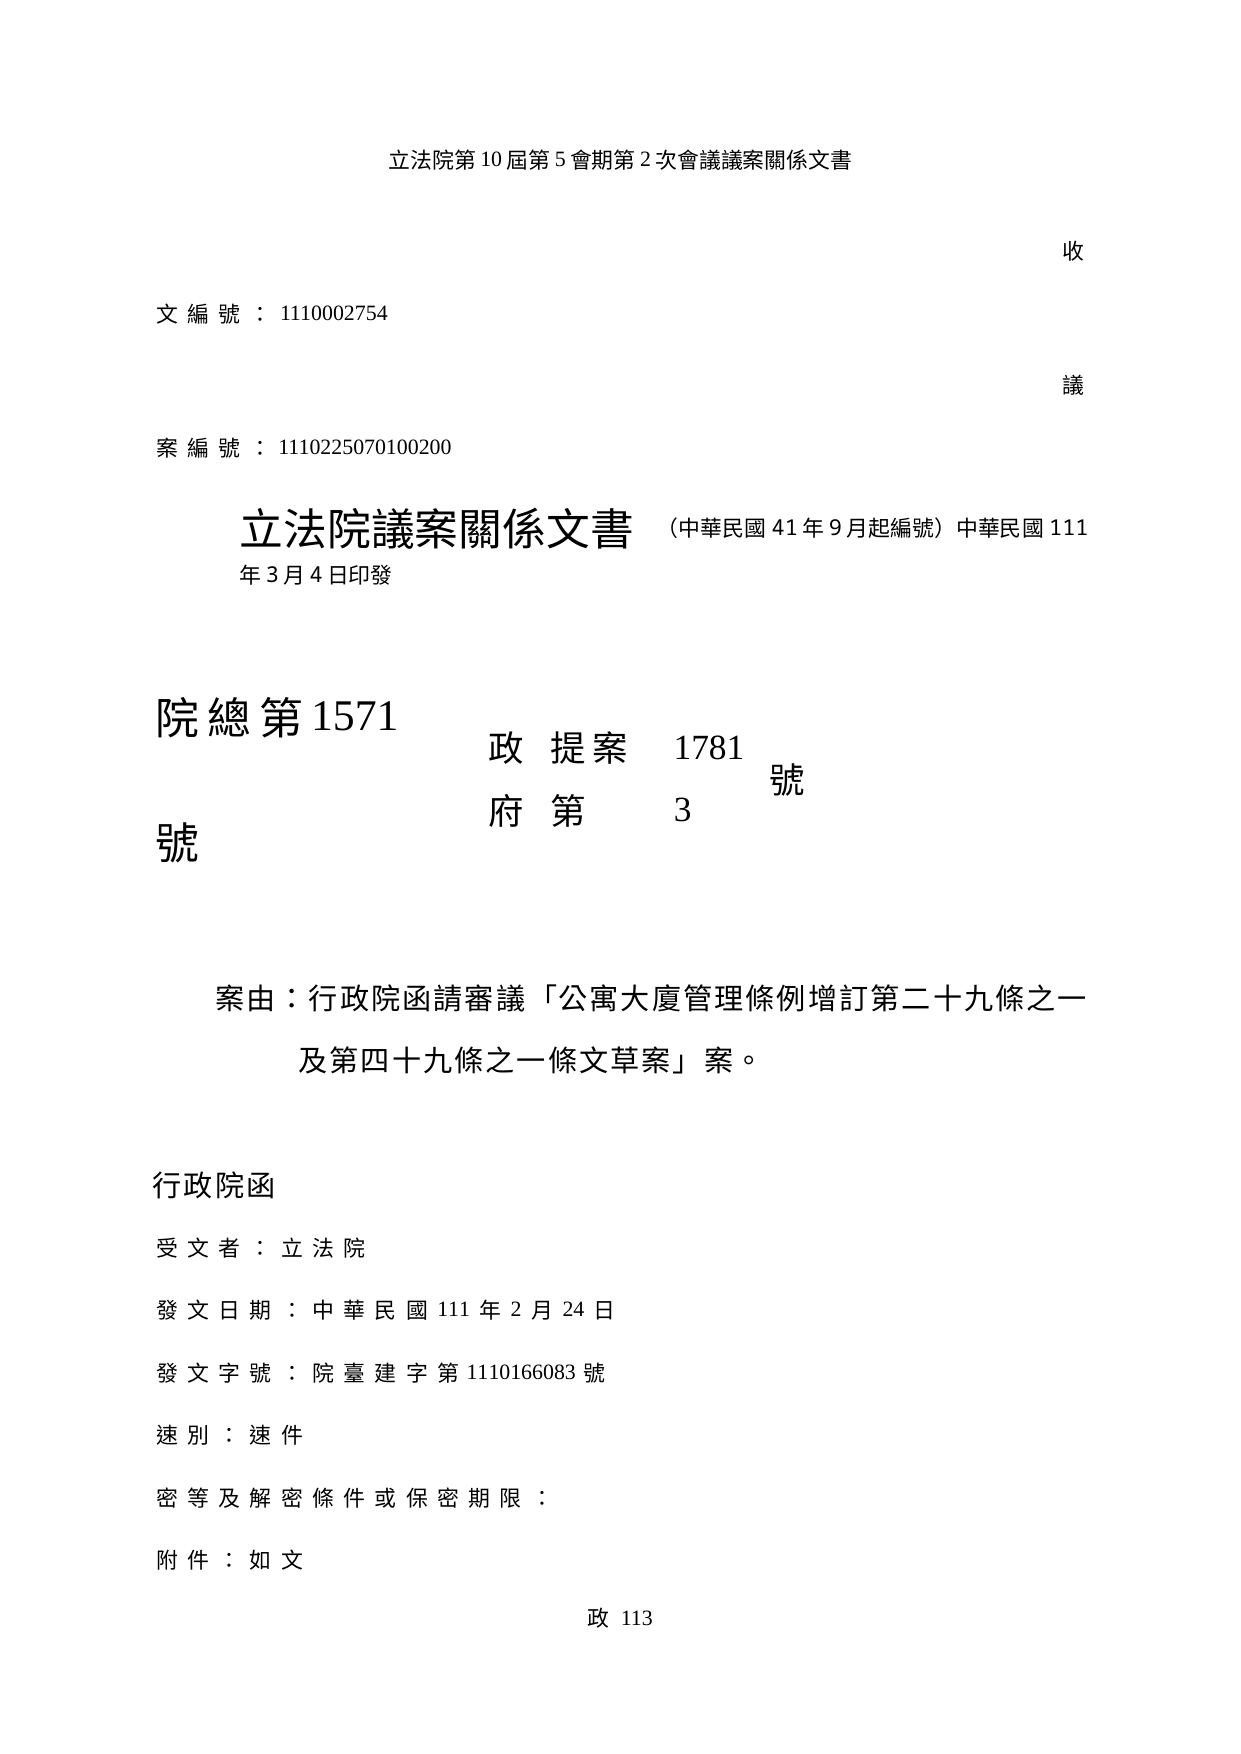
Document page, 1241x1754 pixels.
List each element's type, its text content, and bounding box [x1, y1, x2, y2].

table_header 17813 [651, 653, 763, 903]
text 發文字號：院臺建字第1110166083號 [151, 1340, 1089, 1403]
text 案由：行政院函請審議「公寓大廈管理條例增訂第二十九條之一及第四十九條之一條文草案」案。 [206, 965, 1089, 1090]
table_header 提案第 [545, 653, 651, 903]
text 附件：如文 [151, 1528, 1089, 1590]
table_header 政府 [431, 653, 545, 903]
text 收文編號：1110002754 [151, 219, 1089, 344]
table_header 號 [763, 653, 799, 903]
text 密等及解密條件或保密期限： [151, 1465, 1089, 1528]
text 行政院函 [151, 1153, 1089, 1215]
text 發文日期：中華民國111年2月24日 [151, 1278, 1089, 1340]
table_header [800, 653, 804, 903]
table_header 院總第1571號 [151, 653, 431, 903]
text 速別：速件 [151, 1403, 1089, 1465]
text 立法院議案關係文書 （中華民國41年9月起編號）中華民國111年3月4日印發 [239, 495, 1089, 590]
text 受文者：立法院 [151, 1215, 1089, 1278]
text 議案編號：1110225070100200 [151, 353, 1089, 478]
table_header [804, 653, 819, 903]
